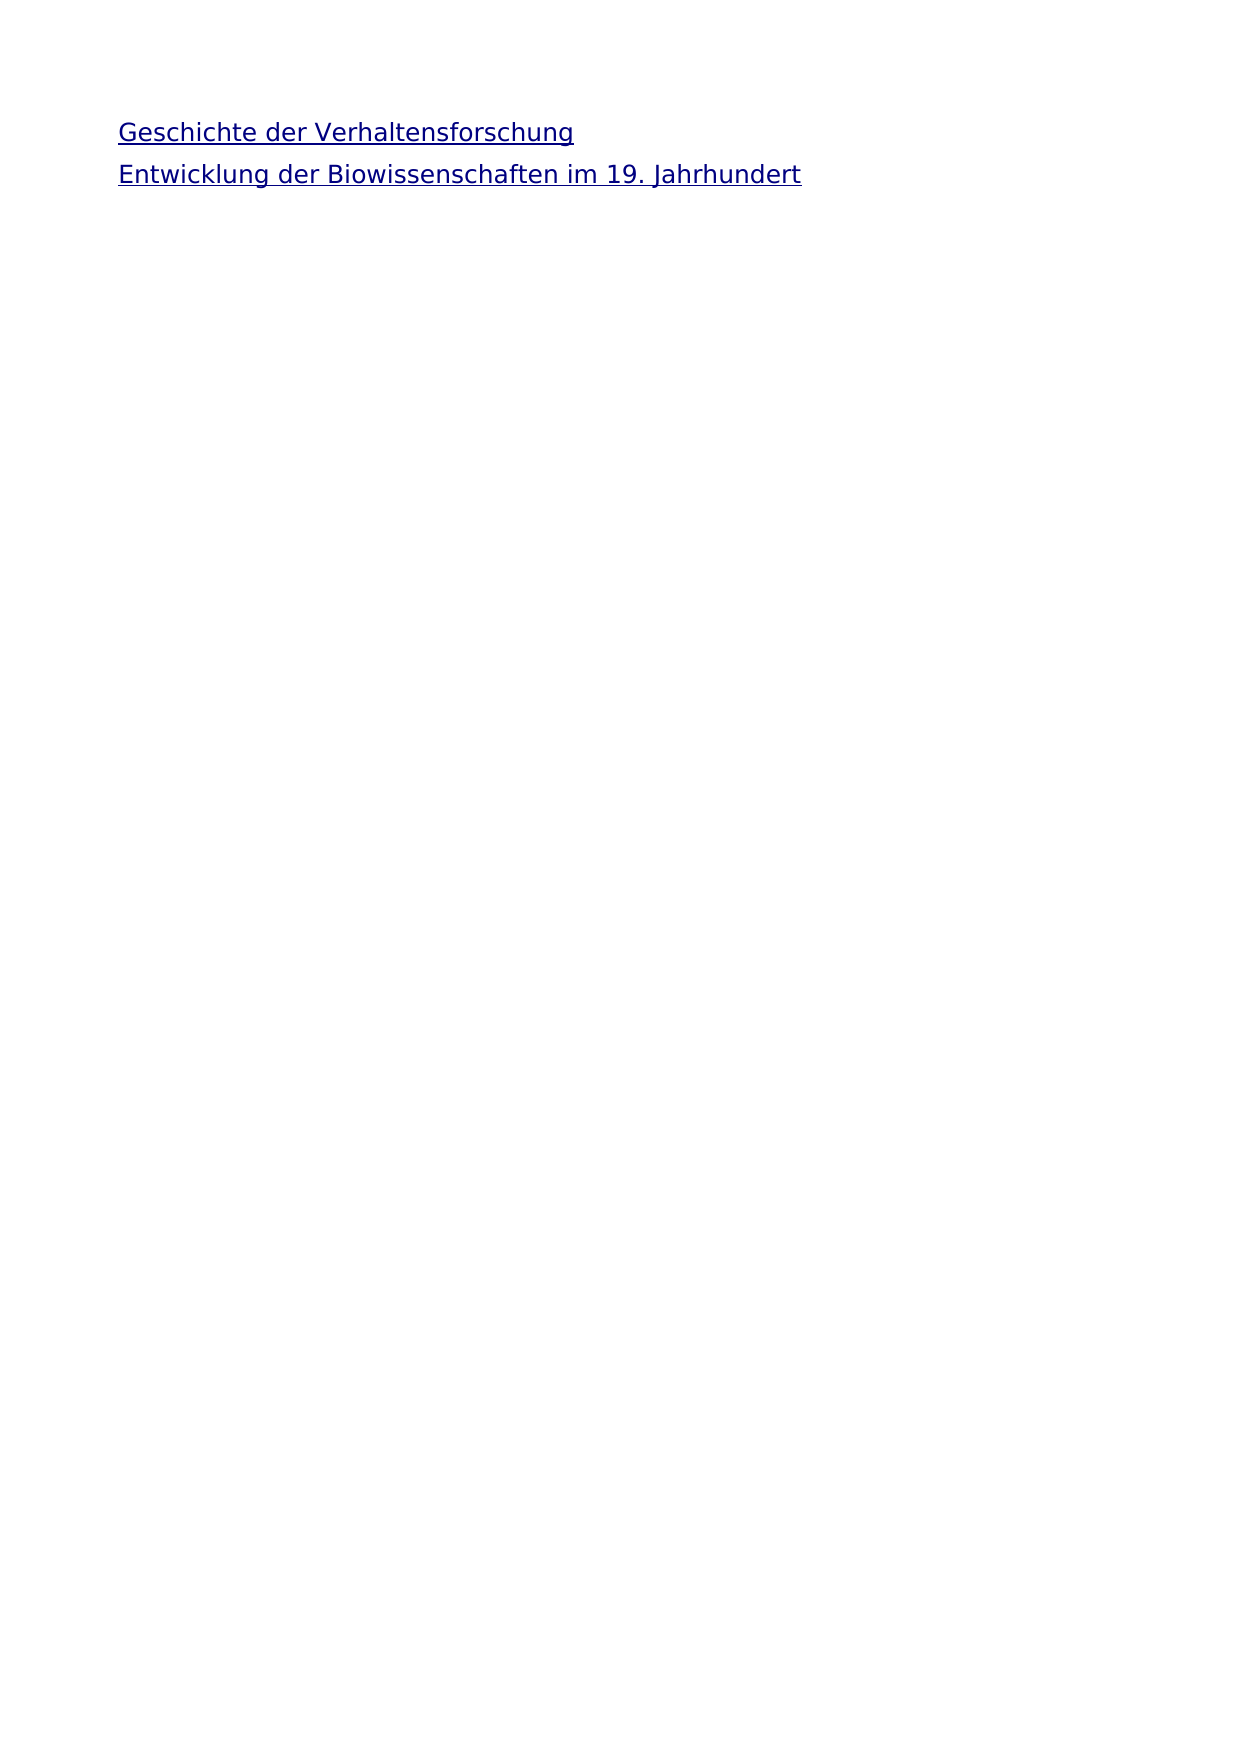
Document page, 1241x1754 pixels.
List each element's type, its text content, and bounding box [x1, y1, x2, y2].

text Entwicklung der Biowissenschaften im 19. Jahrhundert [118, 160, 1122, 189]
text Geschichte der Verhaltensforschung [118, 118, 1122, 147]
